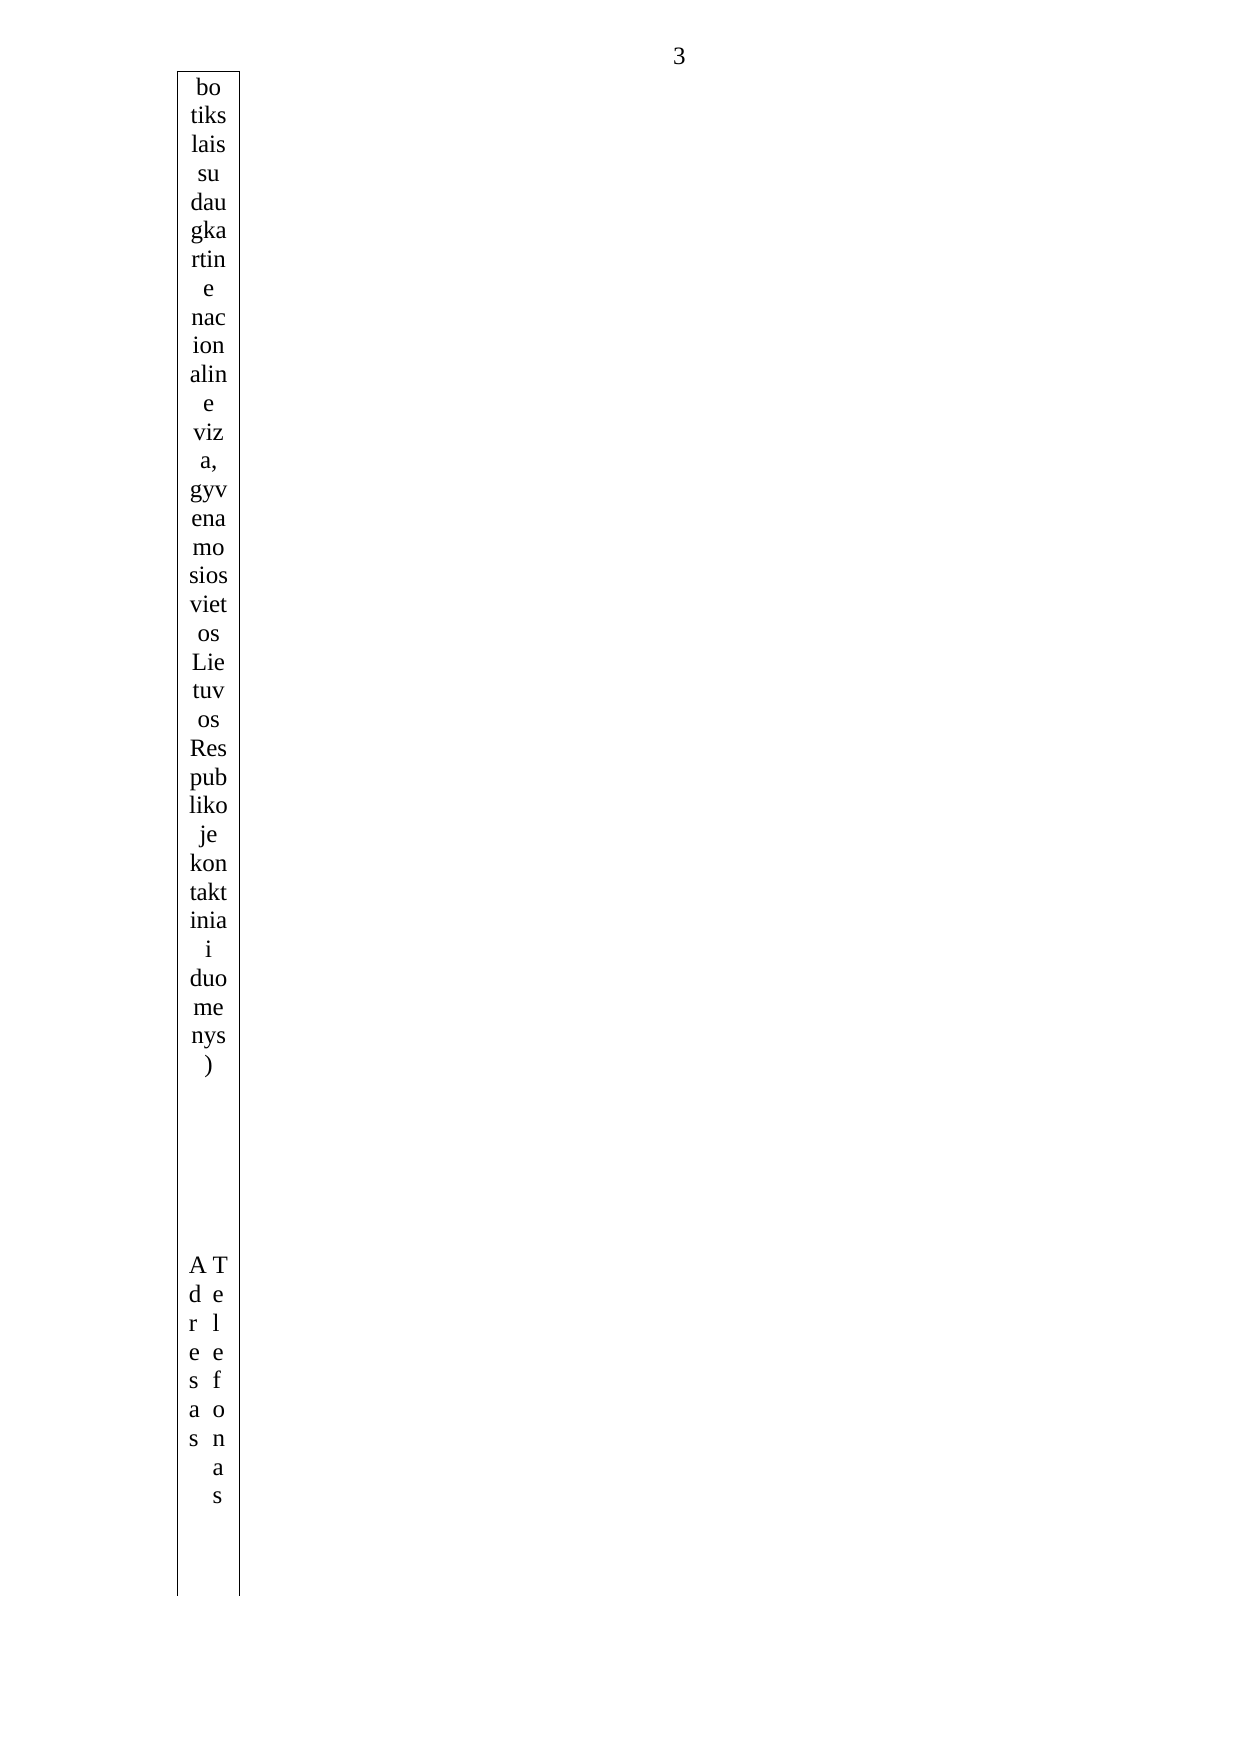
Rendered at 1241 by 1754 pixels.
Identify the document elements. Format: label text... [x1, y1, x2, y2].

table_cell [201, 1509, 239, 1596]
table_cell bo tikslais su daugkartine nacionaline viza, gyvenamosios vietos Lietuvos Respublikoje kontaktiniai duomenys) [178, 72, 239, 1107]
table_cell Telefonas [201, 1107, 239, 1509]
table_cell Adresas [178, 1107, 201, 1596]
